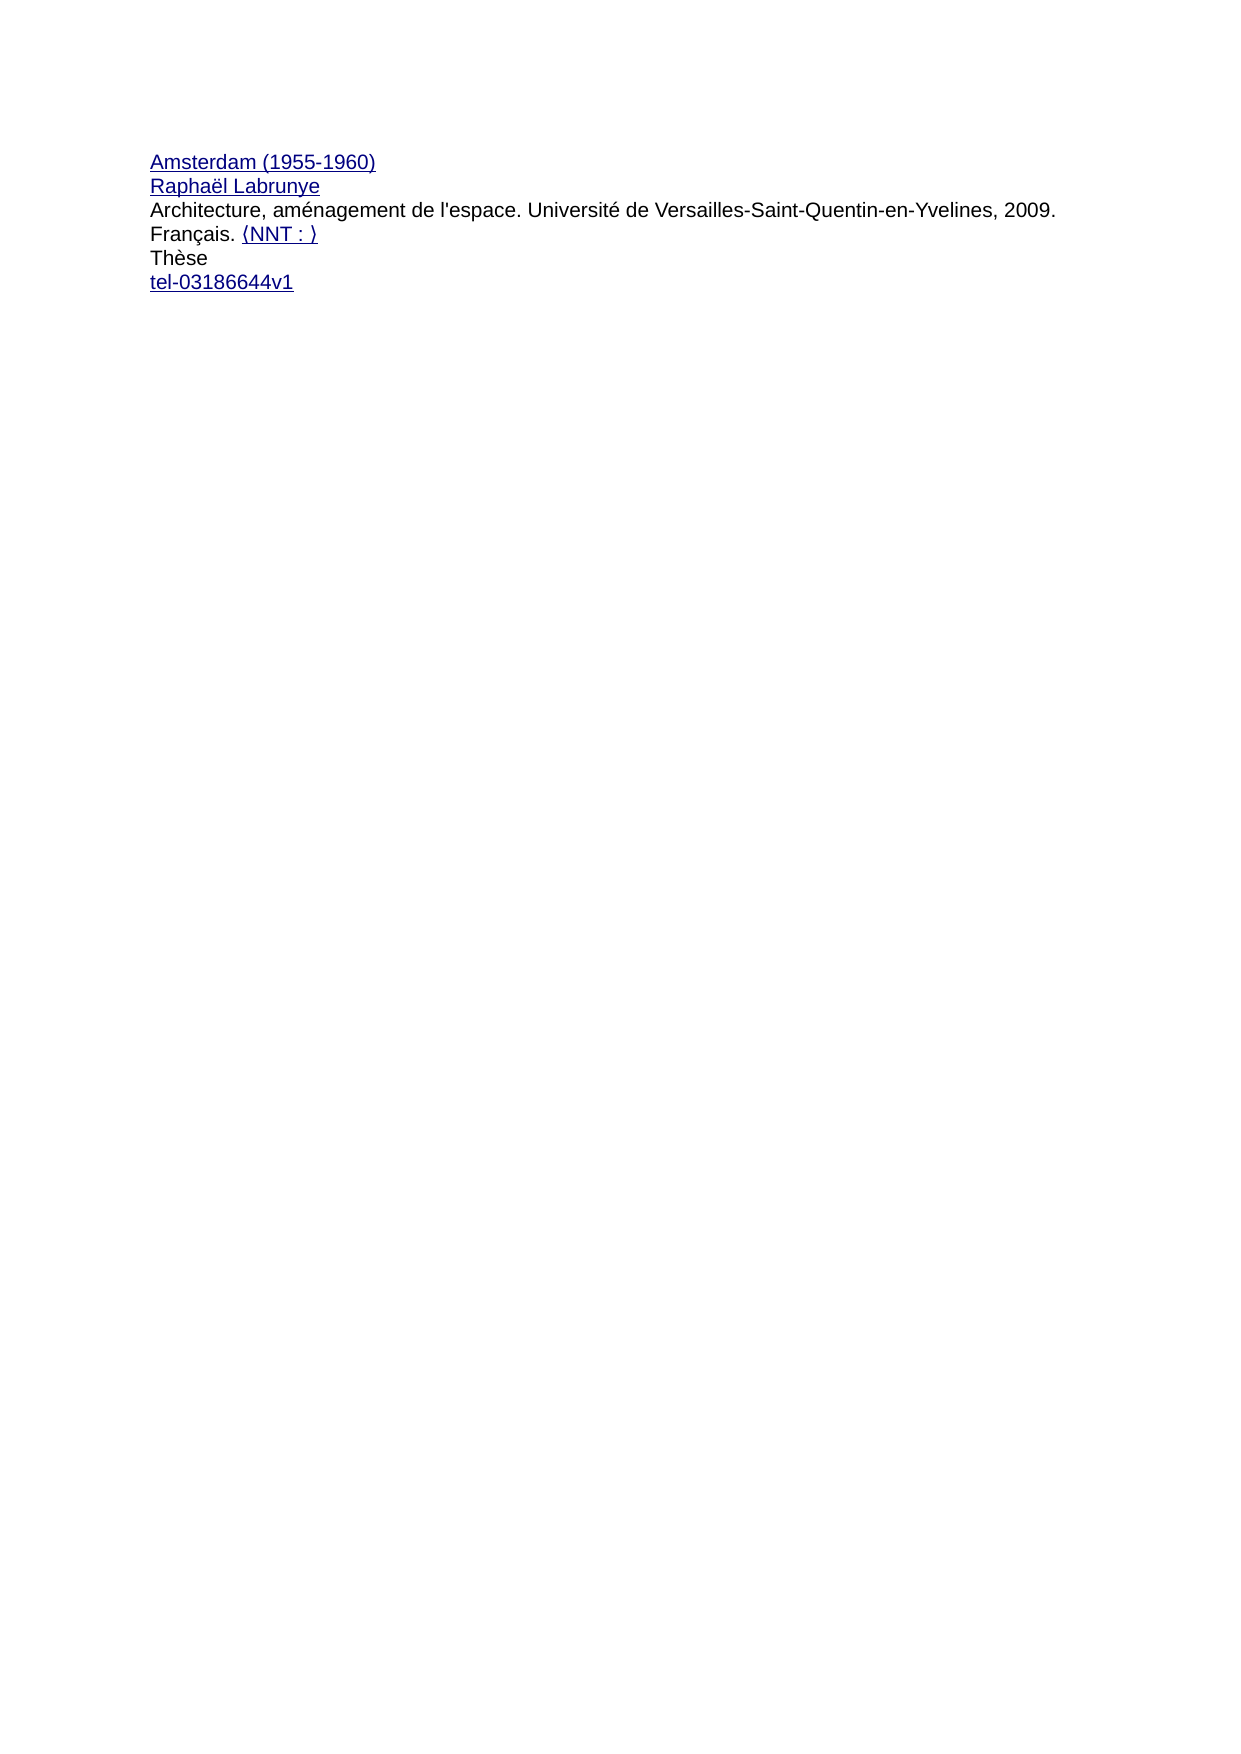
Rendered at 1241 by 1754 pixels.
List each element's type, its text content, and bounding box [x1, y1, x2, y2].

table_header Médiatisation, réinterprétations et analyse d’un édifice-événement : L’orphelinat d’Aldo van Eyck à Amsterdam (1955-1960) Raphaël Labrunye Architecture, aménagement de l'espace. Université de Versailles-Saint-Quentin-en-Yvelines, 2009. Français. ⟨NNT : ⟩ Thèse tel-03186644v1 [150, 150, 1090, 294]
